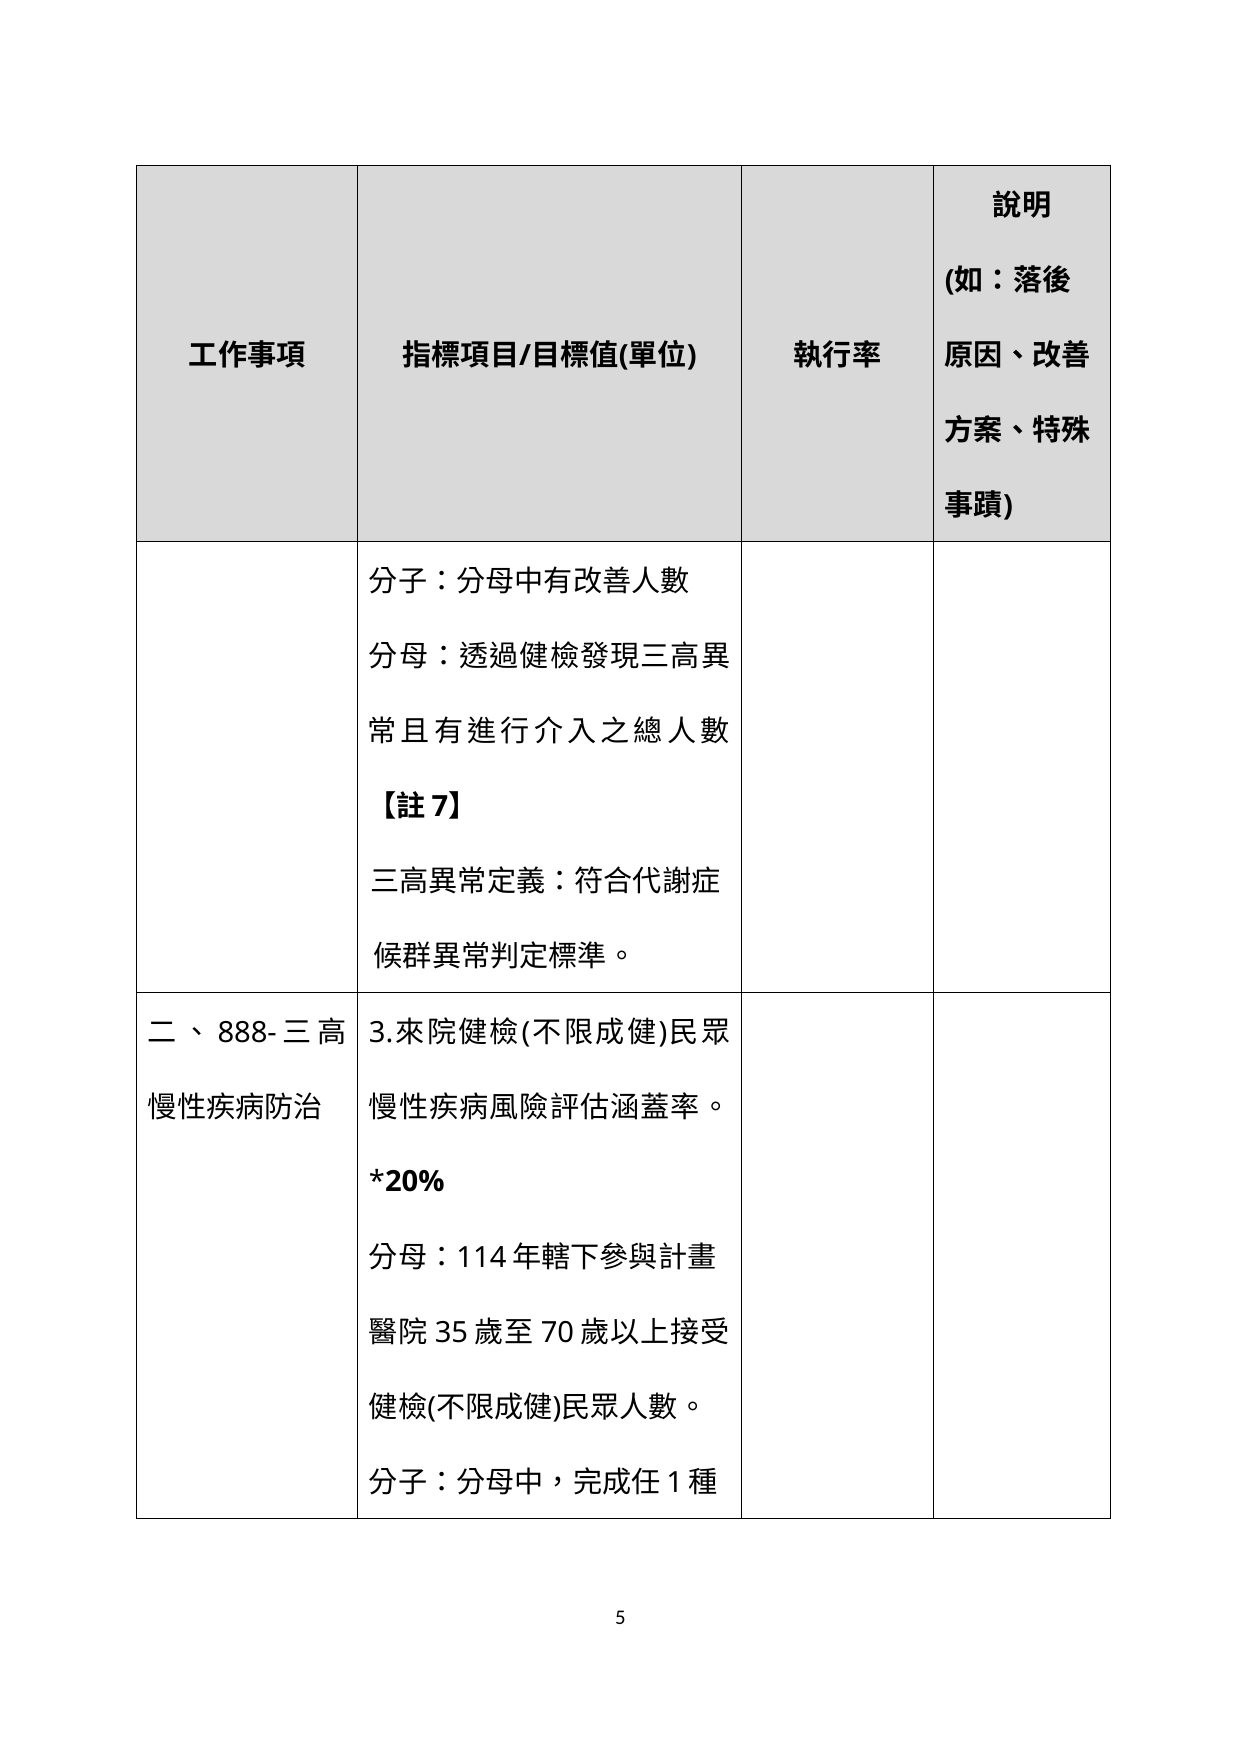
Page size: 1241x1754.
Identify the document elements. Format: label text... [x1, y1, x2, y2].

table_header 執行率 [742, 166, 933, 541]
table_header 說明 (如：落後原因、改善方案、特殊事蹟) [934, 166, 1110, 541]
table_cell [742, 993, 933, 1518]
table_cell 二、888-三高慢性疾病防治 [137, 993, 357, 1518]
table_cell [742, 542, 933, 992]
table_cell [137, 542, 357, 992]
table_header 工作事項 [137, 166, 357, 541]
table_cell [934, 993, 1110, 1518]
table_header 指標項目/目標值(單位) [358, 166, 741, 541]
table_cell 3.來院健檢(不限成健)民眾慢性疾病風險評估涵蓋率。*20% 分母：114年轄下參與計畫 醫院35歲至70歲以上接受健檢(不限成健)民眾人數。 分子：分母中，完成任1種 [358, 993, 741, 1518]
table_cell [934, 542, 1110, 992]
table_cell 分子：分母中有改善人數 分母：透過健檢發現三高異常且有進行介入之總人數【註7】 三高異常定義：符合代謝症候群異常判定標準。 [358, 542, 741, 992]
